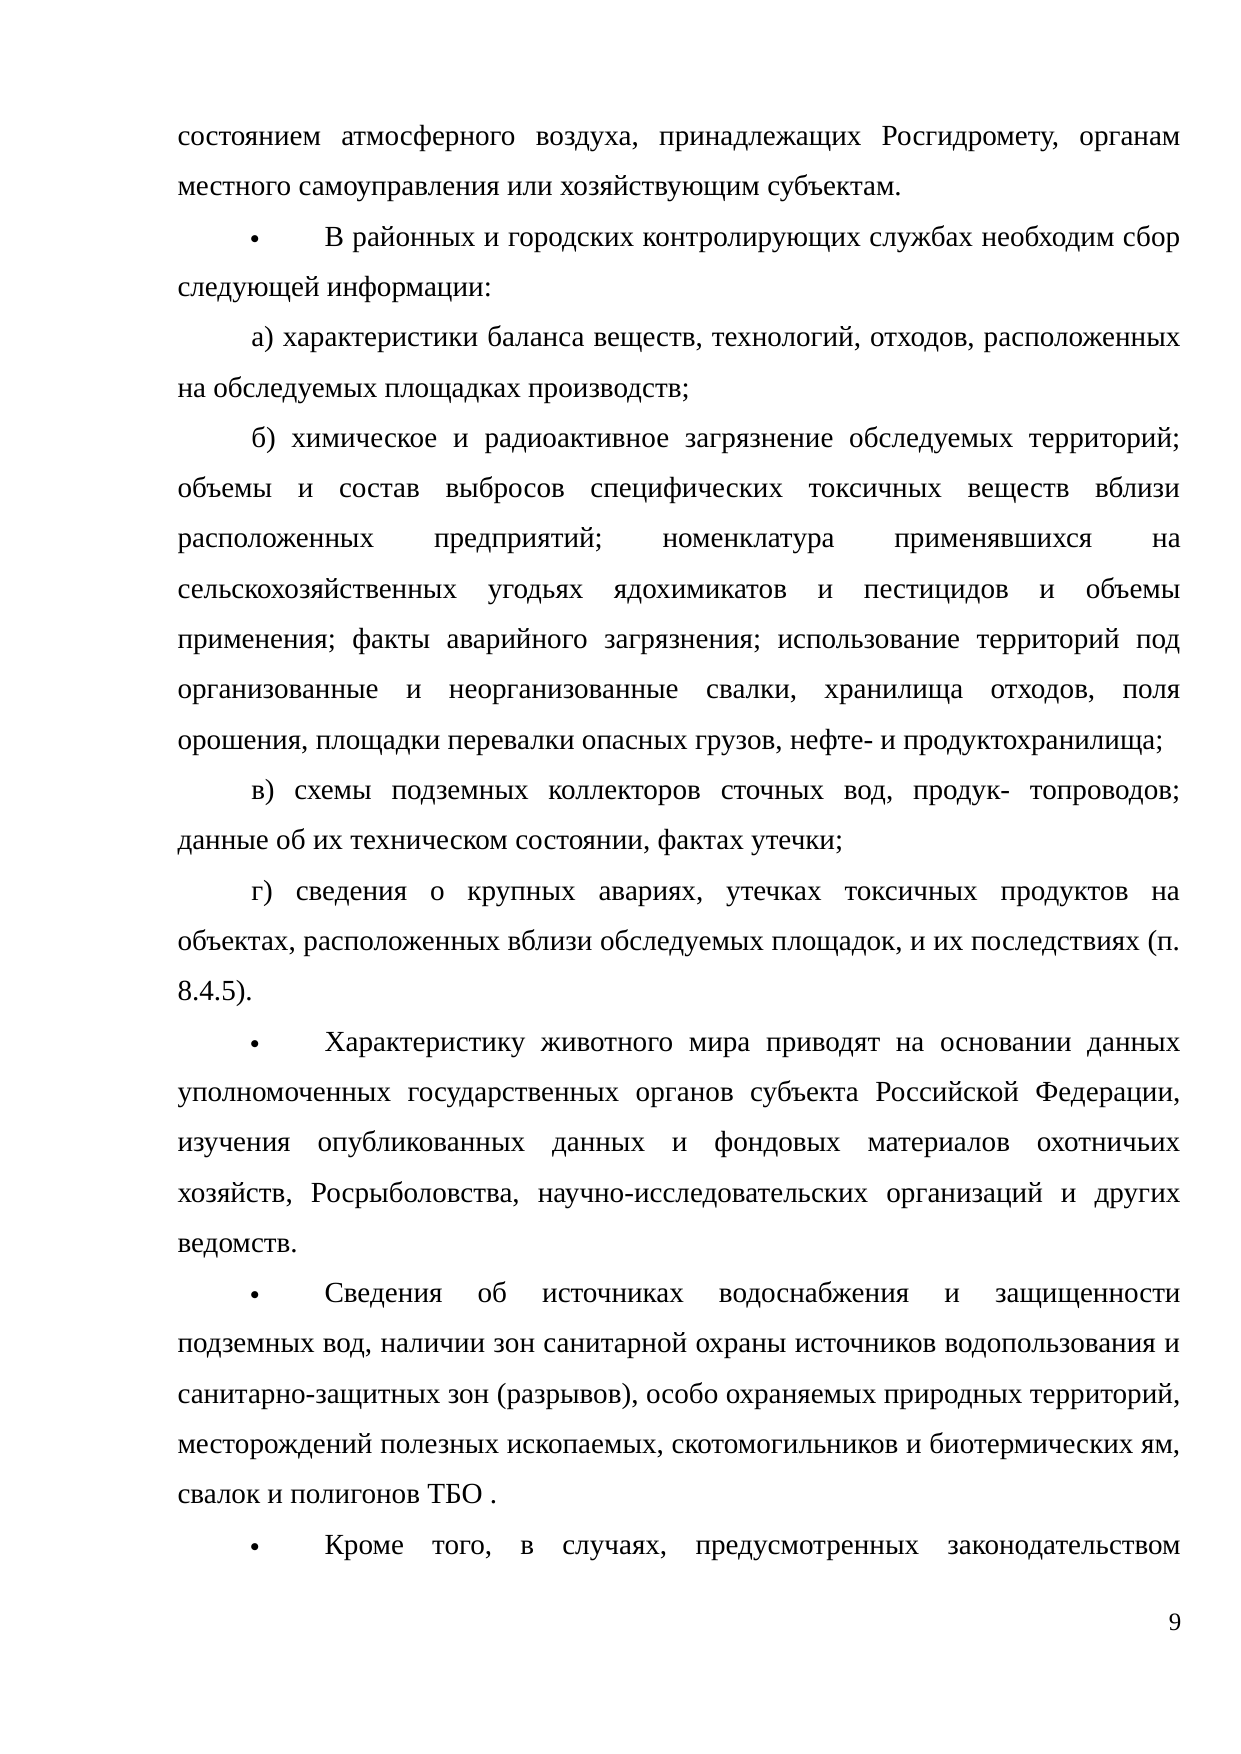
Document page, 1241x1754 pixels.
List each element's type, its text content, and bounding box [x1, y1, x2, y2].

list Кроме того, в случаях, предусмотренных законодательством [177, 1527, 1181, 1560]
list Характеристику животного мира приводят на основании данных уполномоченных государственных органов субъекта Российской Федерации, изучения опубликованных данных и фондовых материалов охотничьих хозяйств, Росрыболовства, научно-исследовательских организаций и других ведомств. [177, 1024, 1181, 1258]
text в) схемы подземных коллекторов сточных вод, продук- топроводов; данные об их техническом состоянии, фактах утечки; [177, 772, 1181, 856]
list состоянием атмосферного воздуха, принадлежащих Росгидромету, органам местного самоуправления или хозяйствующим субъектам. [177, 118, 1181, 202]
list Сведения об источниках водоснабжения и защищенности подземных вод, наличии зон санитарной охраны источников водопользования и санитарно-защитных зон (разрывов), особо охраняемых природных территорий, месторождений полезных ископаемых, скотомогильников и биотермических ям, свалок и полигонов ТБО . [177, 1275, 1181, 1510]
text а) характеристики баланса веществ, технологий, отходов, расположенных на обследуемых площадках производств; [177, 319, 1181, 403]
text г) сведения о крупных авариях, утечках токсичных продуктов на объектах, расположенных вблизи обследуемых площадок, и их последствиях (п. 8.4.5). [177, 873, 1181, 1007]
text б) химическое и радиоактивное загрязнение обследуемых территорий; объемы и состав выбросов специфических токсичных веществ вблизи расположенных предприятий; номенклатура применявшихся на сельскохозяйственных угодьях ядохимикатов и пестицидов и объемы применения; факты аварийного загрязнения; использование территорий под организованные и неорганизованные свалки, хранилища отходов, поля орошения, площадки перевалки опасных грузов, нефте- и продуктохранилища; [177, 420, 1181, 755]
list В районных и городских контролирующих службах необходим сбор следующей информации: [177, 219, 1181, 303]
